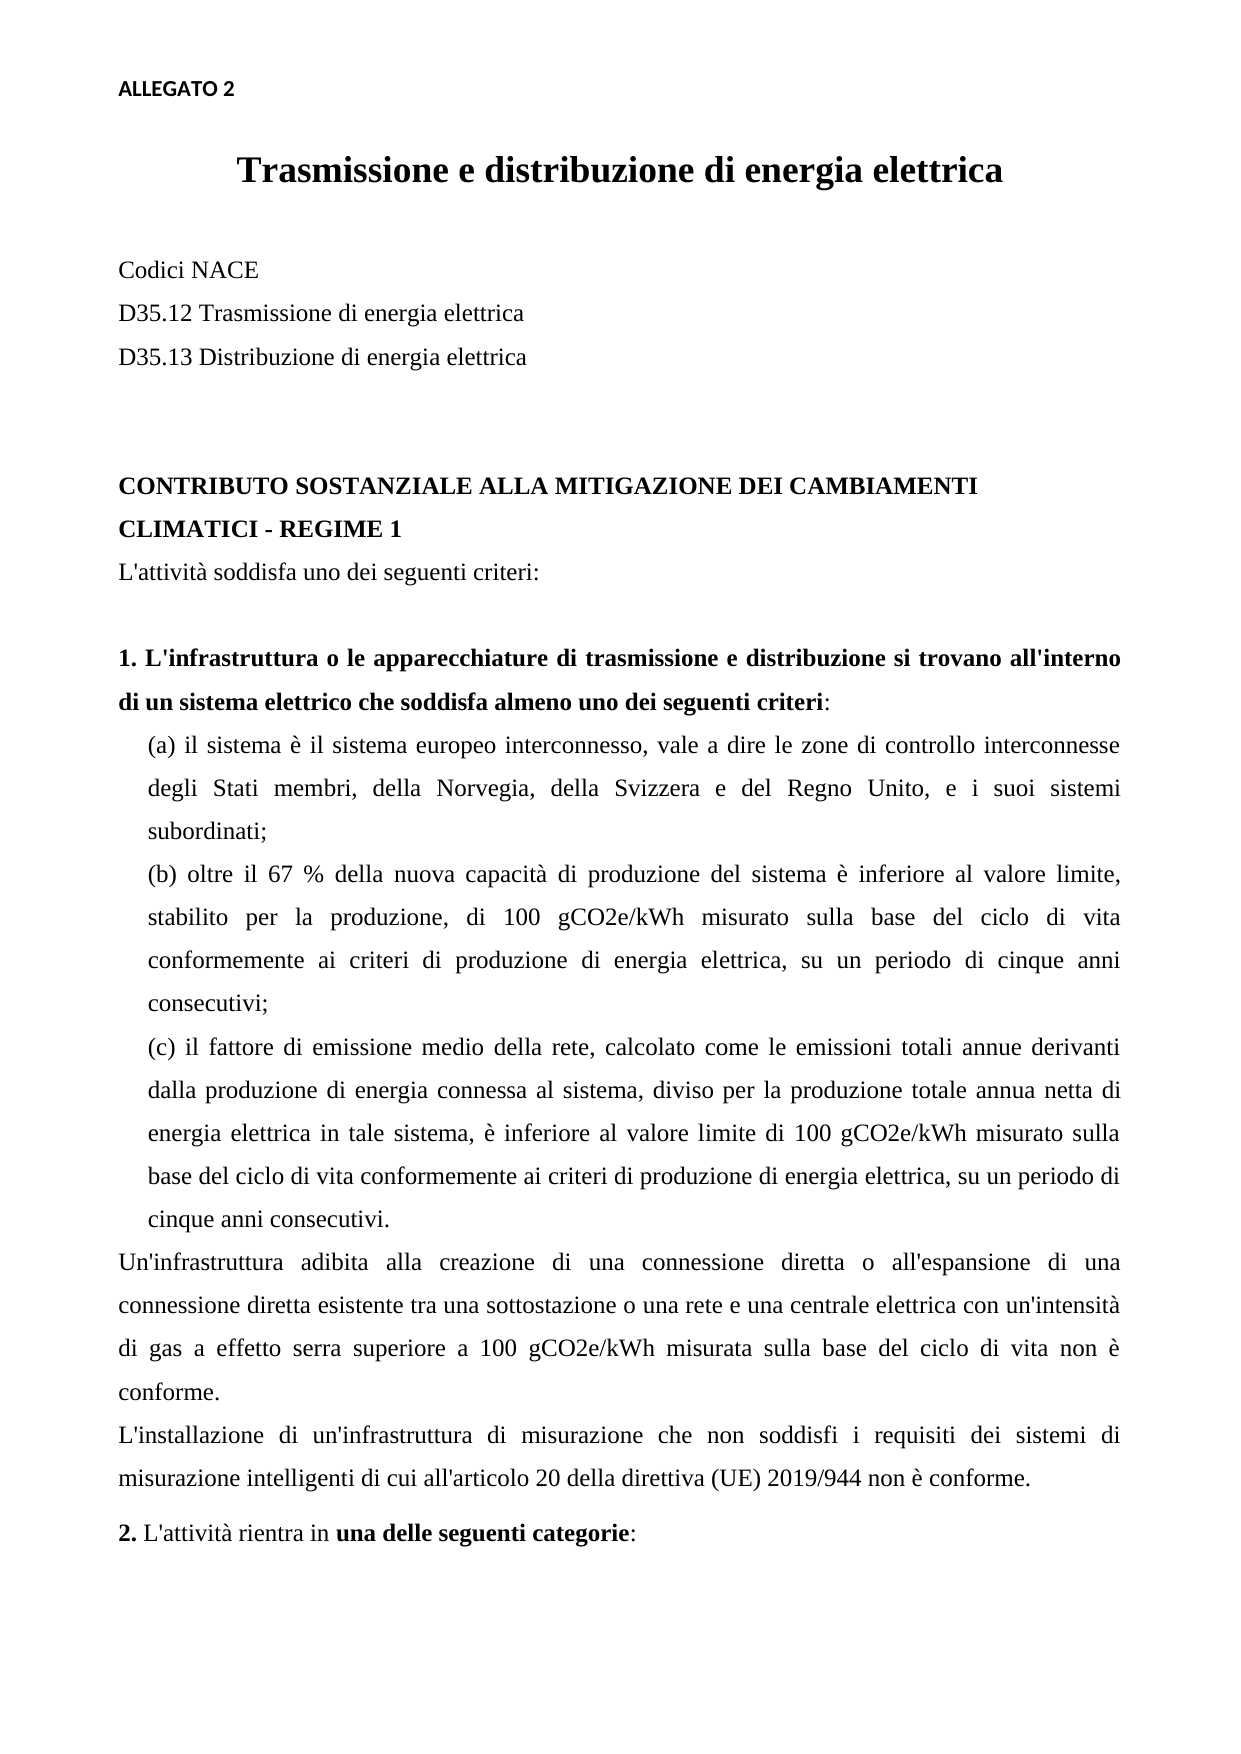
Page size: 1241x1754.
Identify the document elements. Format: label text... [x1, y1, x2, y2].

text L'attività soddisfa uno dei seguenti criteri: [118, 557, 1122, 586]
text L'installazione di un'infrastruttura di misurazione che non soddisfi i requisiti dei sistemi di misurazione intelligenti di cui all'articolo 20 della direttiva (UE) 2019/944 non è conforme. [118, 1420, 1122, 1492]
text (c) il fattore di emissione medio della rete, calcolato come le emissioni totali annue derivanti dalla produzione di energia connessa al sistema, diviso per la produzione totale annua netta di energia elettrica in tale sistema, è inferiore al valore limite di 100 gCO2e/kWh misurato sulla base del ciclo di vita conformemente ai criteri di produzione di energia elettrica, su un periodo di cinque anni consecutivi. [148, 1032, 1122, 1233]
text Codici NACE [118, 255, 1122, 284]
text 2. L'attività rientra in una delle seguenti categorie: [118, 1518, 1122, 1547]
text Un'infrastruttura adibita alla creazione di una connessione diretta o all'espansione di una connessione diretta esistente tra una sottostazione o una rete e una centrale elettrica con un'intensità di gas a effetto serra superiore a 100 gCO2e/kWh misurata sulla base del ciclo di vita non è conforme. [118, 1247, 1122, 1405]
text D35.12 Trasmissione di energia elettrica [118, 298, 1122, 327]
text Trasmissione e distribuzione di energia elettrica [118, 148, 1122, 191]
text D35.13 Distribuzione di energia elettrica [118, 342, 1122, 370]
text 1. L'infrastruttura o le apparecchiature di trasmissione e distribuzione si trovano all'interno di un sistema elettrico che soddisfa almeno uno dei seguenti criteri: [118, 643, 1122, 715]
text (b) oltre il 67 % della nuova capacità di produzione del sistema è inferiore al valore limite, stabilito per la produzione, di 100 gCO2e/kWh misurato sulla base del ciclo di vita conformemente ai criteri di produzione di energia elettrica, su un periodo di cinque anni consecutivi; [148, 859, 1122, 1017]
text CONTRIBUTO SOSTANZIALE ALLA MITIGAZIONE DEI CAMBIAMENTI CLIMATICI - REGIME 1 [118, 471, 1122, 543]
text (a) il sistema è il sistema europeo interconnesso, vale a dire le zone di controllo interconnesse degli Stati membri, della Norvegia, della Svizzera e del Regno Unito, e i suoi sistemi subordinati; [148, 730, 1122, 845]
